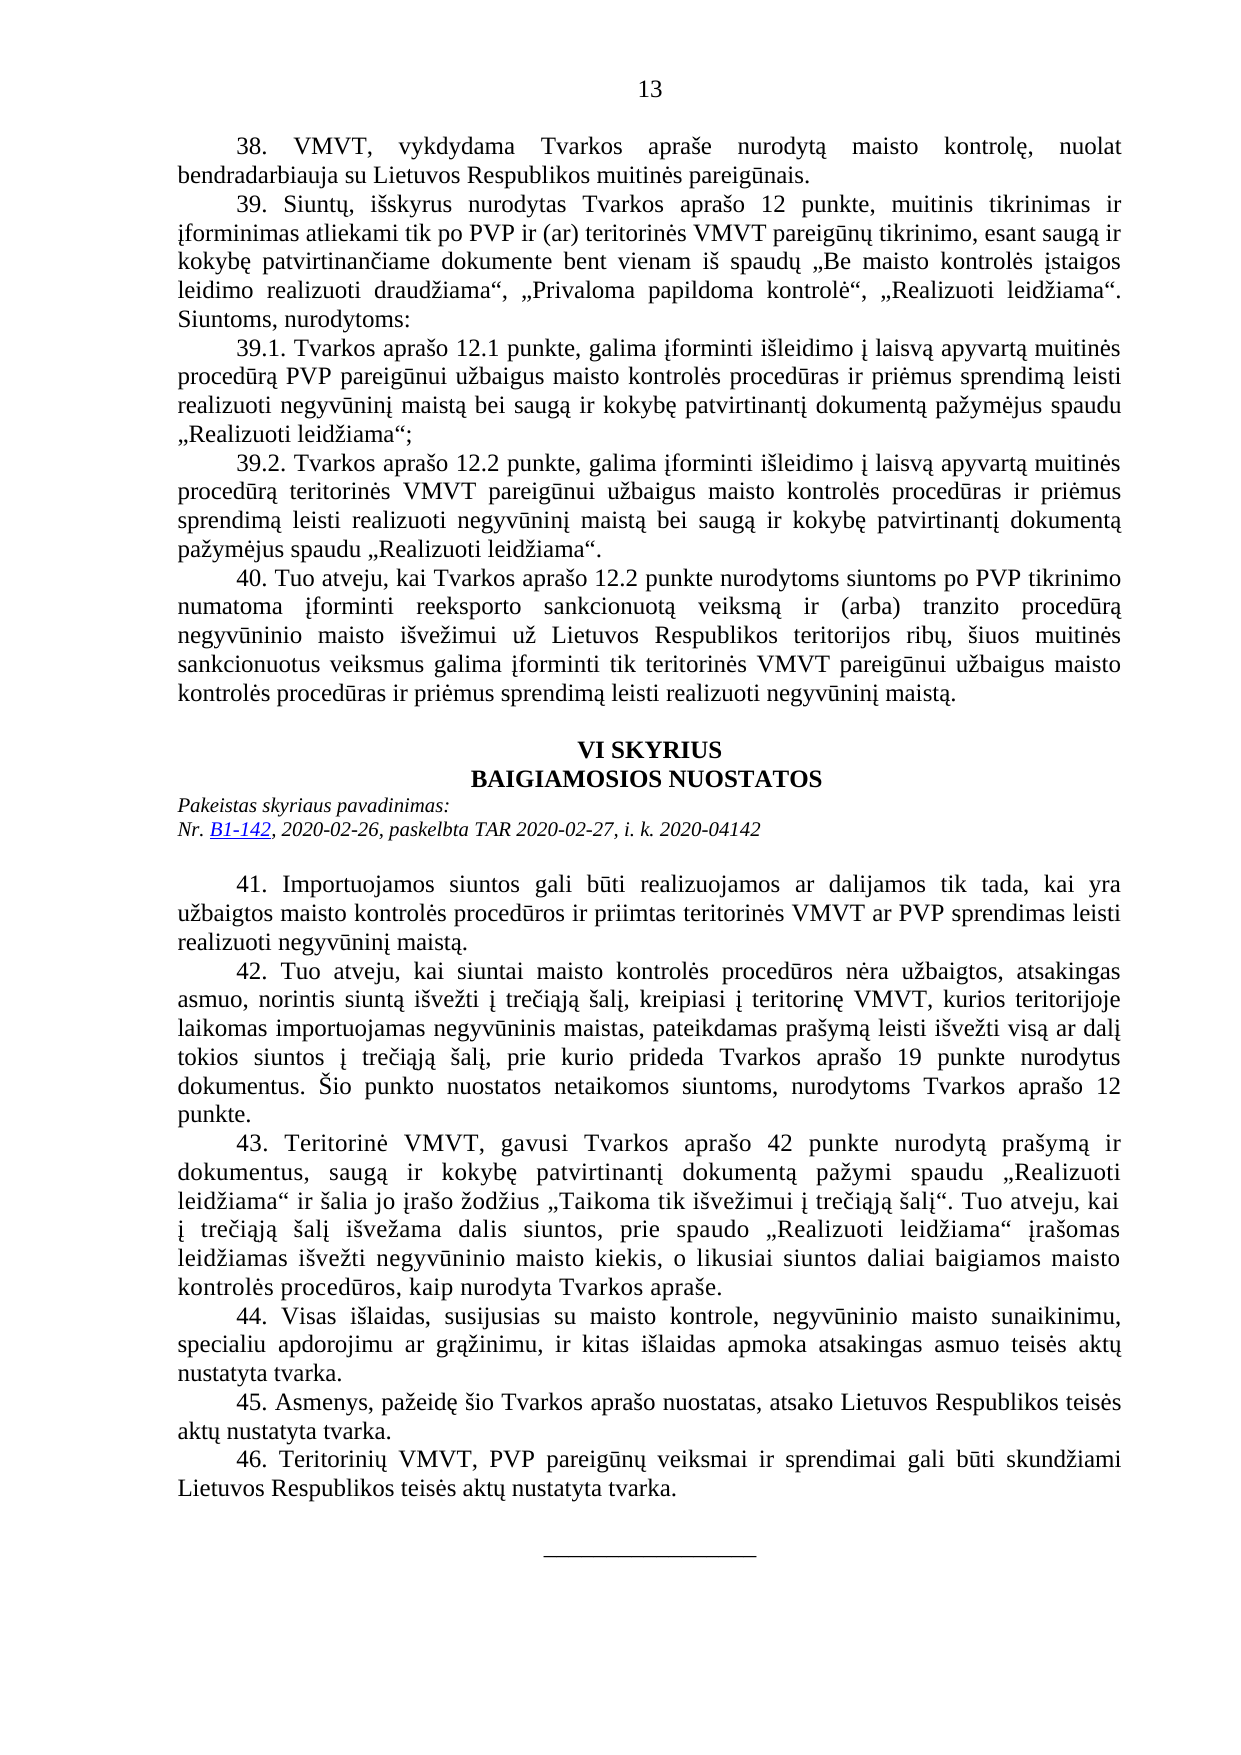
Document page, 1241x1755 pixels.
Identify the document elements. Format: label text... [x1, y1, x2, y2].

text 38. VMVT, vykdydama Tvarkos apraše nurodytą maisto kontrolę, nuolat bendradarbiauja su Lietuvos Respublikos muitinės pareigūnais. [177, 131, 1122, 189]
text 44. Visas išlaidas, susijusias su maisto kontrole, negyvūninio maisto sunaikinimu, specialiu apdorojimu ar grąžinimu, ir kitas išlaidas apmoka atsakingas asmuo teisės aktų nustatyta tvarka. [177, 1301, 1122, 1387]
text _________________ [177, 1531, 1122, 1559]
text 39.1. Tvarkos aprašo 12.1 punkte, galima įforminti išleidimo į laisvą apyvartą muitinės procedūrą PVP pareigūnui užbaigus maisto kontrolės procedūras ir priėmus sprendimą leisti realizuoti negyvūninį maistą bei saugą ir kokybę patvirtinantį dokumentą pažymėjus spaudu „Realizuoti leidžiama“; [177, 333, 1122, 448]
text 43. Teritorinė VMVT, gavusi Tvarkos aprašo 42 punkte nurodytą prašymą ir dokumentus, saugą ir kokybę patvirtinantį dokumentą pažymi spaudu „Realizuoti leidžiama“ ir šalia jo įrašo žodžius „Taikoma tik išvežimui į trečiąją šalį“. Tuo atveju, kai į trečiąją šalį išvežama dalis siuntos, prie spaudo „Realizuoti leidžiama“ įrašomas leidžiamas išvežti negyvūninio maisto kiekis, o likusiai siuntos daliai baigiamos maisto kontrolės procedūros, kaip nurodyta Tvarkos apraše. [177, 1128, 1122, 1301]
text 41. Importuojamos siuntos gali būti realizuojamos ar dalijamos tik tada, kai yra užbaigtos maisto kontrolės procedūros ir priimtas teritorinės VMVT ar PVP sprendimas leisti realizuoti negyvūninį maistą. [177, 869, 1122, 956]
text 45. Asmenys, pažeidę šio Tvarkos aprašo nuostatas, atsako Lietuvos Respublikos teisės aktų nustatyta tvarka. [177, 1387, 1122, 1444]
text 40. Tuo atveju, kai Tvarkos aprašo 12.2 punkte nurodytoms siuntoms po PVP tikrinimo numatoma įforminti reeksporto sankcionuotą veiksmą ir (arba) tranzito procedūrą negyvūninio maisto išvežimui už Lietuvos Respublikos teritorijos ribų, šiuos muitinės sankcionuotus veiksmus galima įforminti tik teritorinės VMVT pareigūnui užbaigus maisto kontrolės procedūras ir priėmus sprendimą leisti realizuoti negyvūninį maistą. [177, 563, 1122, 706]
text VI SKYRIUS BAIGIAMOSIOS NUOSTATOS [177, 735, 1122, 793]
text 46. Teritorinių VMVT, PVP pareigūnų veiksmai ir sprendimai gali būti skundžiami Lietuvos Respublikos teisės aktų nustatyta tvarka. [177, 1444, 1122, 1502]
text Pakeistas skyriaus pavadinimas: [177, 793, 1122, 817]
text 39.2. Tvarkos aprašo 12.2 punkte, galima įforminti išleidimo į laisvą apyvartą muitinės procedūrą teritorinės VMVT pareigūnui užbaigus maisto kontrolės procedūras ir priėmus sprendimą leisti realizuoti negyvūninį maistą bei saugą ir kokybę patvirtinantį dokumentą pažymėjus spaudu „Realizuoti leidžiama“. [177, 448, 1122, 563]
text 42. Tuo atveju, kai siuntai maisto kontrolės procedūros nėra užbaigtos, atsakingas asmuo, norintis siuntą išvežti į trečiąją šalį, kreipiasi į teritorinę VMVT, kurios teritorijoje laikomas importuojamas negyvūninis maistas, pateikdamas prašymą leisti išvežti visą ar dalį tokios siuntos į trečiąją šalį, prie kurio prideda Tvarkos aprašo 19 punkte nurodytus dokumentus. Šio punkto nuostatos netaikomos siuntoms, nurodytoms Tvarkos aprašo 12 punkte. [177, 956, 1122, 1128]
text Nr. B1-142, 2020-02-26, paskelbta TAR 2020-02-27, i. k. 2020-04142 [177, 817, 1122, 841]
text 39. Siuntų, išskyrus nurodytas Tvarkos aprašo 12 punkte, muitinis tikrinimas ir įforminimas atliekami tik po PVP ir (ar) teritorinės VMVT pareigūnų tikrinimo, esant saugą ir kokybę patvirtinančiame dokumente bent vienam iš spaudų „Be maisto kontrolės įstaigos leidimo realizuoti draudžiama“, „Privaloma papildoma kontrolė“, „Realizuoti leidžiama“. Siuntoms, nurodytoms: [177, 189, 1122, 333]
